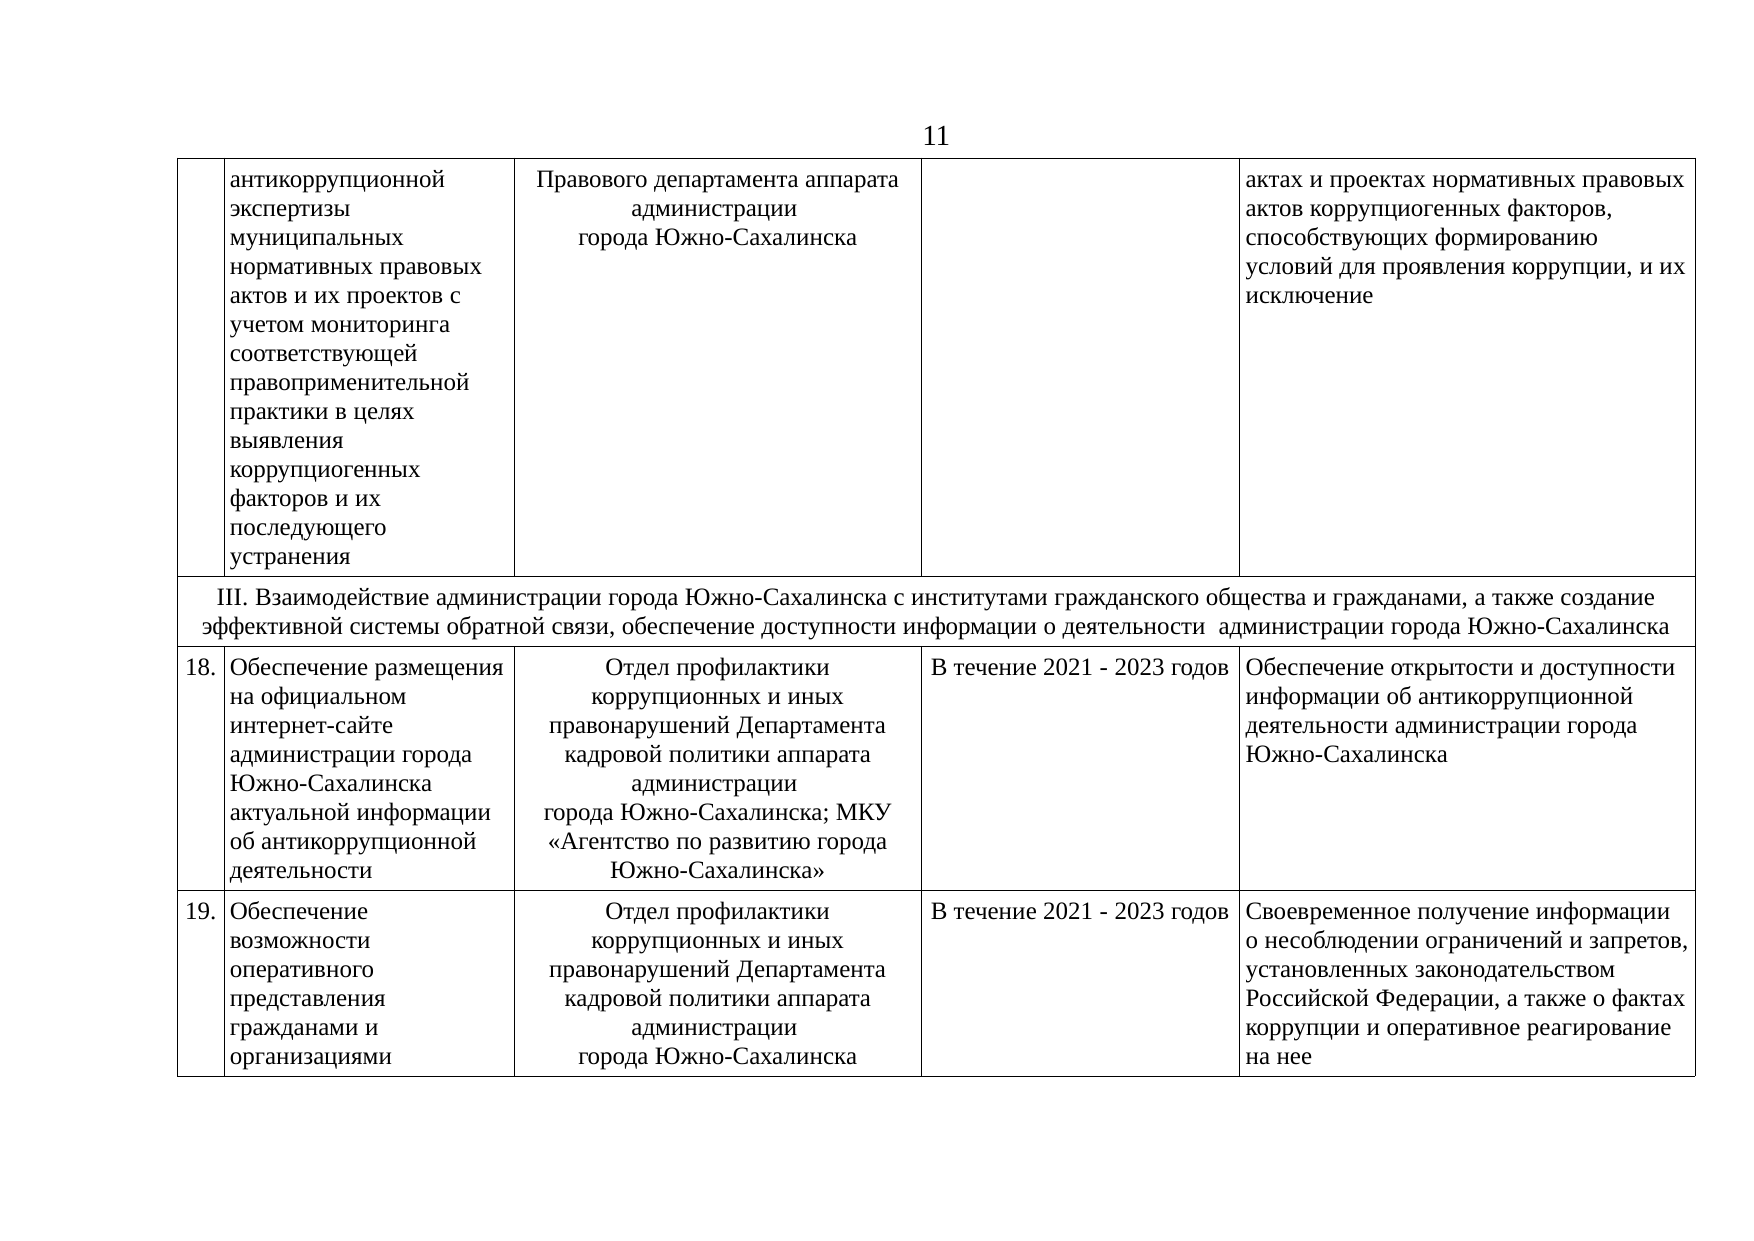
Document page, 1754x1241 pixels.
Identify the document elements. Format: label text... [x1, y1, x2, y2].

table_cell [178, 159, 224, 576]
table_cell Правового департамента аппарата администрации города Южно-Сахалинска [515, 159, 921, 576]
table_cell В течение 2021 - 2023 годов [922, 891, 1239, 1076]
table_cell Обеспечение открытости и доступности информации об антикоррупционной деятельности администрации города Южно-Сахалинска [1240, 647, 1695, 890]
table_cell актах и проектах нормативных правовых актов коррупциогенных факторов, способствующих формированию условий для проявления коррупции, и их исключение [1240, 159, 1695, 576]
table_cell 19. [178, 891, 224, 1076]
table_cell Отдел профилактики коррупционных и иных правонарушений Департамента кадровой политики аппарата администрации города Южно-Сахалинска; МКУ «Агентство по развитию города Южно-Сахалинска» [515, 647, 921, 890]
table_cell 18. [178, 647, 224, 890]
table_cell Обеспечение возможности оперативного представления гражданами и организациями [225, 891, 514, 1076]
table_cell [922, 159, 1239, 576]
table_cell Обеспечение размещения на официальном интернет-сайте администрации города Южно-Сахалинска актуальной информации об антикоррупционной деятельности [225, 647, 514, 890]
table_cell Отдел профилактики коррупционных и иных правонарушений Департамента кадровой политики аппарата администрации города Южно-Сахалинска [515, 891, 921, 1076]
table_cell III. Взаимодействие администрации города Южно-Сахалинска с институтами гражданского общества и гражданами, а также создание эффективной системы обратной связи, обеспечение доступности информации о деятельности администрации города Южно-Сахалинска [178, 577, 1695, 646]
table_cell В течение 2021 - 2023 годов [922, 647, 1239, 890]
table_cell антикоррупционной экспертизы муниципальных нормативных правовых актов и их проектов с учетом мониторинга соответствующей правоприменительной практики в целях выявления коррупциогенных факторов и их последующего устранения [225, 159, 514, 576]
table_cell Своевременное получение информации о несоблюдении ограничений и запретов, установленных законодательством Российской Федерации, а также о фактах коррупции и оперативное реагирование на нее [1240, 891, 1695, 1076]
